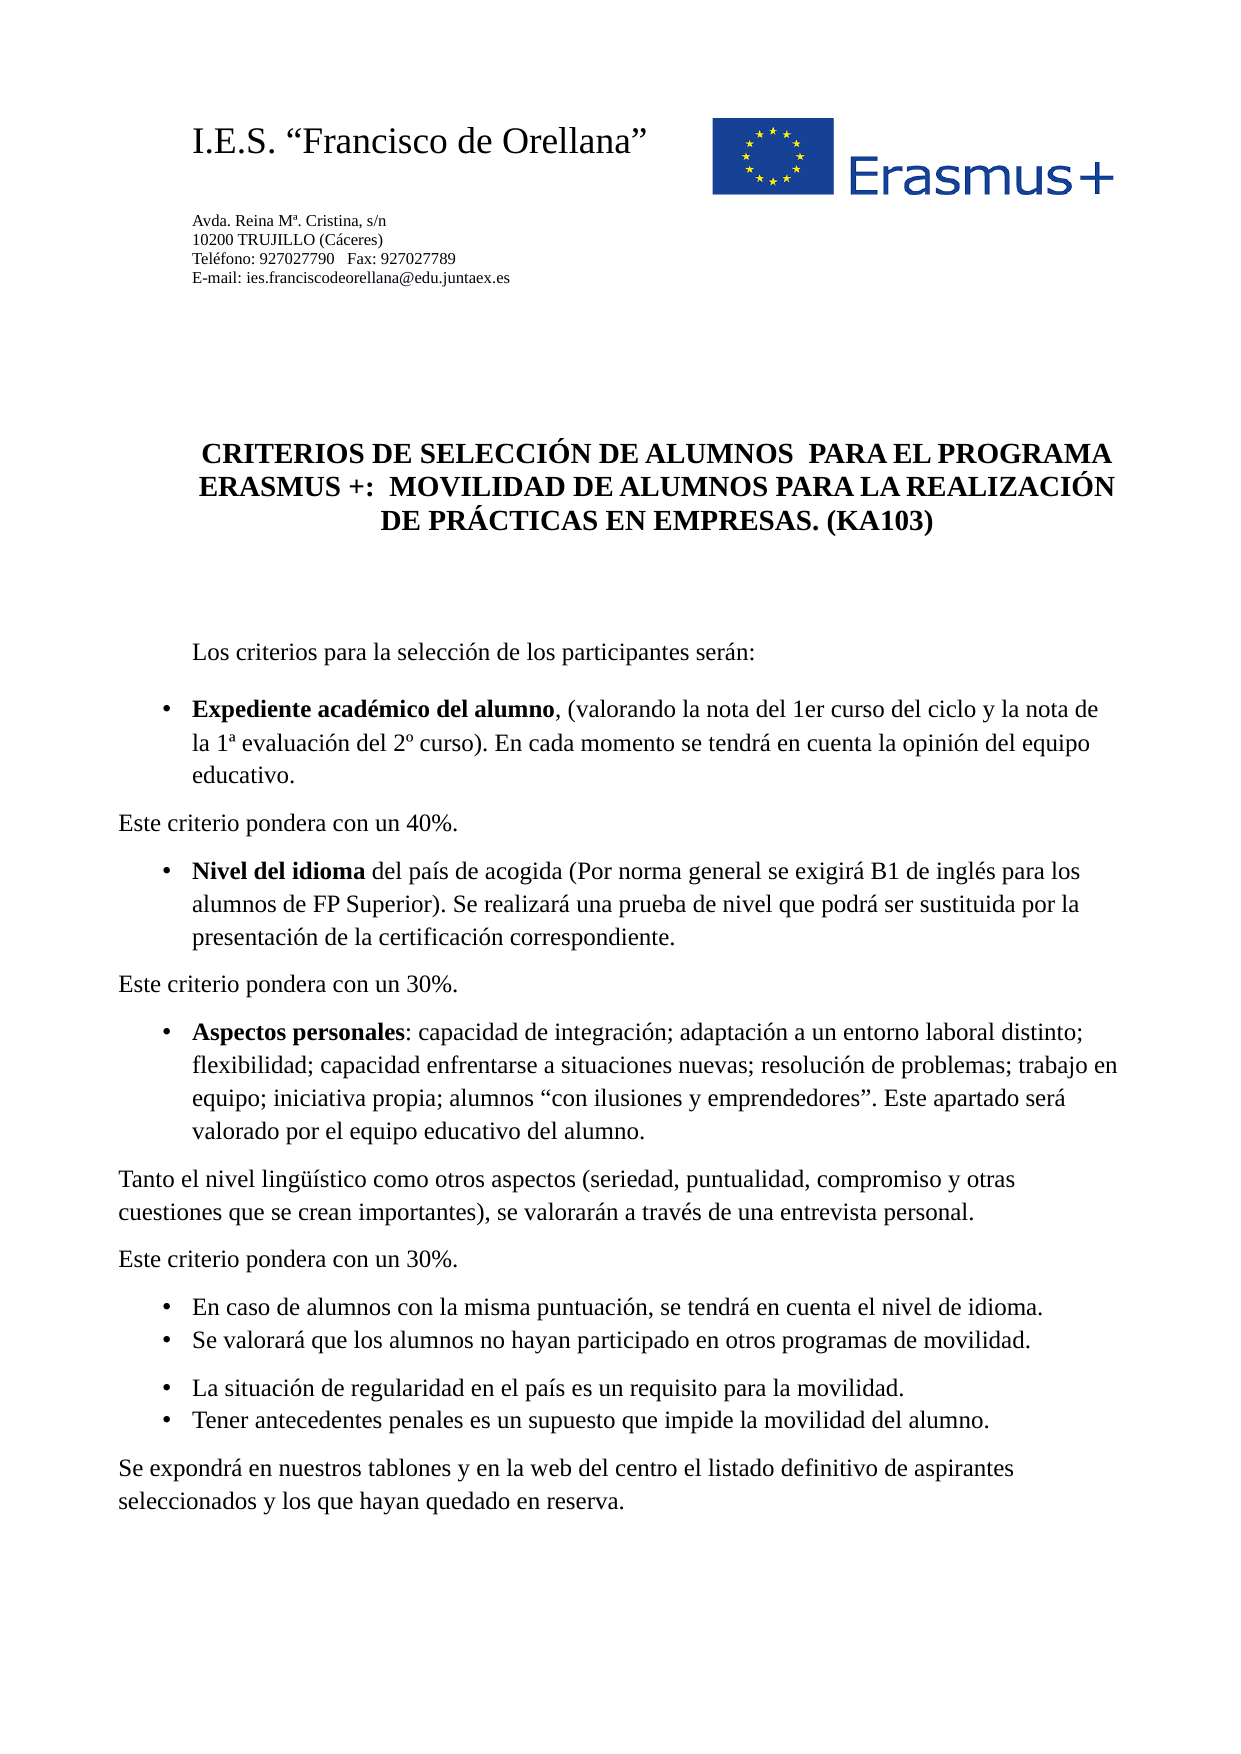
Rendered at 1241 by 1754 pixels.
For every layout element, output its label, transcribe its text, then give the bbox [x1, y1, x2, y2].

list [1114, 118, 1193, 191]
list CRITERIOS DE SELECCIÓN DE ALUMNOS PARA EL PROGRAMA ERASMUS +: MOVILIDAD DE ALUMNOS PARA LA REALIZACIÓN DE PRÁCTICAS EN EMPRESAS. (KA103) [162, 436, 1122, 536]
text Este criterio pondera con un 40%. [118, 808, 1122, 837]
list En caso de alumnos con la misma puntuación, se tendrá en cuenta el nivel de idioma. [162, 1292, 1122, 1321]
list Los criterios para la selección de los participantes serán: [162, 637, 1122, 666]
list I.E.S. “Francisco de Orellana” [162, 118, 712, 191]
list La situación de regularidad en el país es un requisito para la movilidad. [162, 1373, 1122, 1401]
text Este criterio pondera con un 30%. [118, 969, 1122, 998]
list Expediente académico del alumno, (valorando la nota del 1er curso del ciclo y la nota de la 1ª evaluación del 2º curso). En cada momento se tendrá en cuenta la opinión del equipo educativo. [162, 694, 1122, 789]
list E-mail: ies.franciscodeorellana@edu.juntaex.es [162, 268, 1122, 287]
text Este criterio pondera con un 30%. [118, 1244, 1122, 1273]
text Se expondrá en nuestros tablones y en la web del centro el listado definitivo de aspirantes seleccionados y los que hayan quedado en reserva. [118, 1453, 1122, 1515]
list Avda. Reina Mª. Cristina, s/n [162, 211, 1122, 230]
list 10200 TRUJILLO (Cáceres) [162, 230, 1122, 249]
picture [712, 118, 1114, 195]
list Teléfono: 927027790 Fax: 927027789 [162, 249, 1122, 268]
list Nivel del idioma del país de acogida (Por norma general se exigirá B1 de inglés para los alumnos de FP Superior). Se realizará una prueba de nivel que podrá ser sustituida por la presentación de la certificación correspondiente. [162, 856, 1122, 951]
list Aspectos personales: capacidad de integración; adaptación a un entorno laboral distinto; flexibilidad; capacidad enfrentarse a situaciones nuevas; resolución de problemas; trabajo en equipo; iniciativa propia; alumnos “con ilusiones y emprendedores”. Este apartado será valorado por el equipo educativo del alumno. [162, 1017, 1122, 1145]
list Tener antecedentes penales es un supuesto que impide la movilidad del alumno. [162, 1406, 1122, 1434]
list Se valorará que los alumnos no hayan participado en otros programas de movilidad. [162, 1325, 1122, 1354]
text Tanto el nivel lingüístico como otros aspectos (seriedad, puntualidad, compromiso y otras cuestiones que se crean importantes), se valorarán a través de una entrevista personal. [118, 1164, 1122, 1226]
